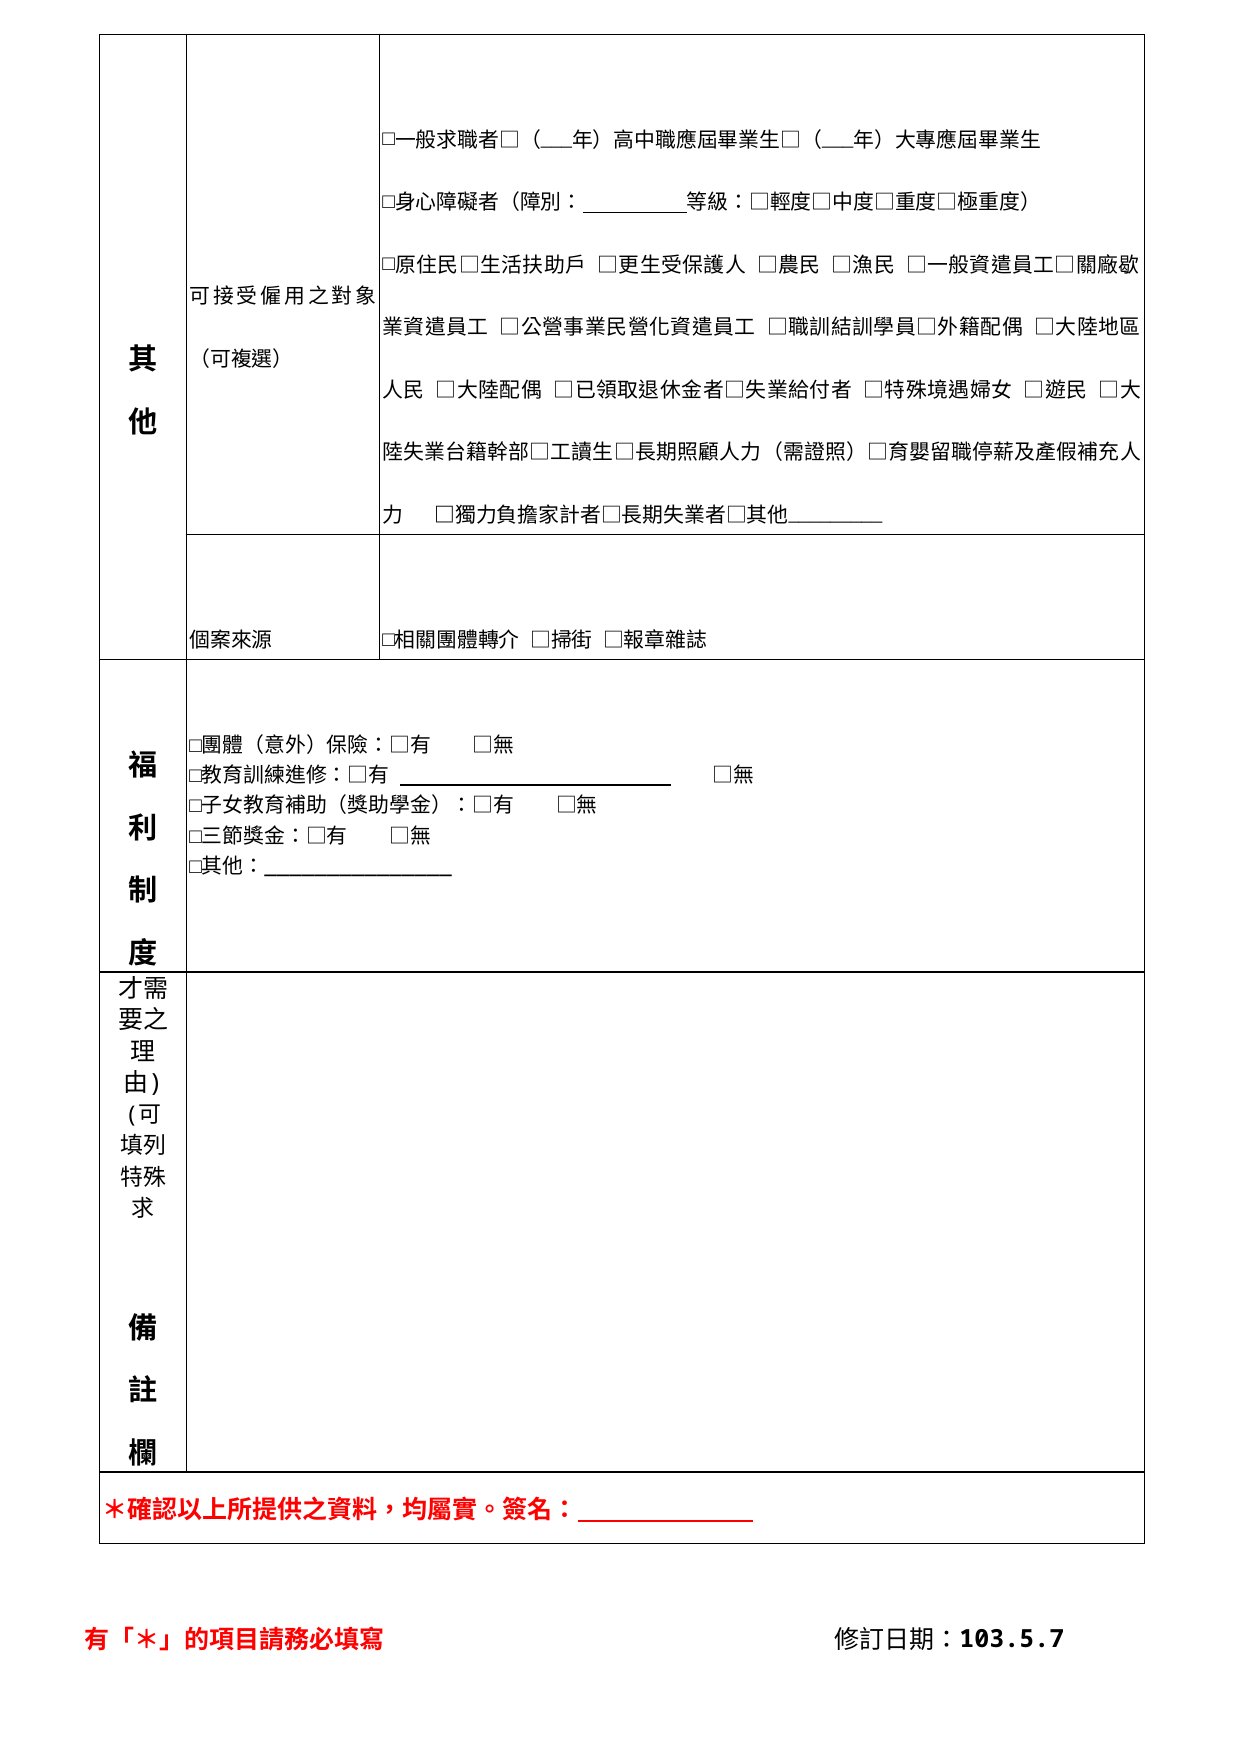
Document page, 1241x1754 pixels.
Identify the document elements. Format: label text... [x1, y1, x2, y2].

table_cell □相關團體轉介 □掃街 □報章雜誌 [380, 535, 1144, 659]
table_cell 才需要之理由) (可填列特殊求 備註欄 [100, 973, 186, 1471]
table_cell 可接受僱用之對象（可複選） [187, 35, 379, 534]
table_cell [187, 973, 1144, 1471]
table_cell 福利制度 [100, 660, 186, 971]
table_cell □團體（意外）保險：□有 □無 □教育訓練進修：□有 □無 □子女教育補助（獎助學金）：□有 □無 □三節獎金：□有 □無 □其他：_______________ [187, 660, 1144, 971]
table_cell 個案來源 [187, 535, 379, 659]
text 有「＊」的項目請務必填寫 修訂日期：103.5.7 [59, 1596, 1181, 1659]
table_cell □一般求職者□（___年）高中職應屆畢業生□（___年）大專應屆畢業生 □身心障礙者（障別： 等級：□輕度□中度□重度□極重度） □原住民□生活扶助戶 □更生受保護人 □農民 □漁民 □一般資遣員工□關廠歇業資遣員工 □公營事業民營化資遣員工 □職訓結訓學員□外籍配偶 □大陸地區人民 □大陸配偶 □已領取退休金者□失業給付者 □特殊境遇婦女 □遊民 □大陸失業台籍幹部□工讀生□長期照顧人力（需證照）□育嬰留職停薪及產假補充人力 □獨力負擔家計者□長期失業者□其他_________ [380, 35, 1144, 534]
table_cell ＊確認以上所提供之資料，均屬實。簽名： [100, 1473, 1144, 1542]
table_cell 其 他 [100, 35, 186, 659]
